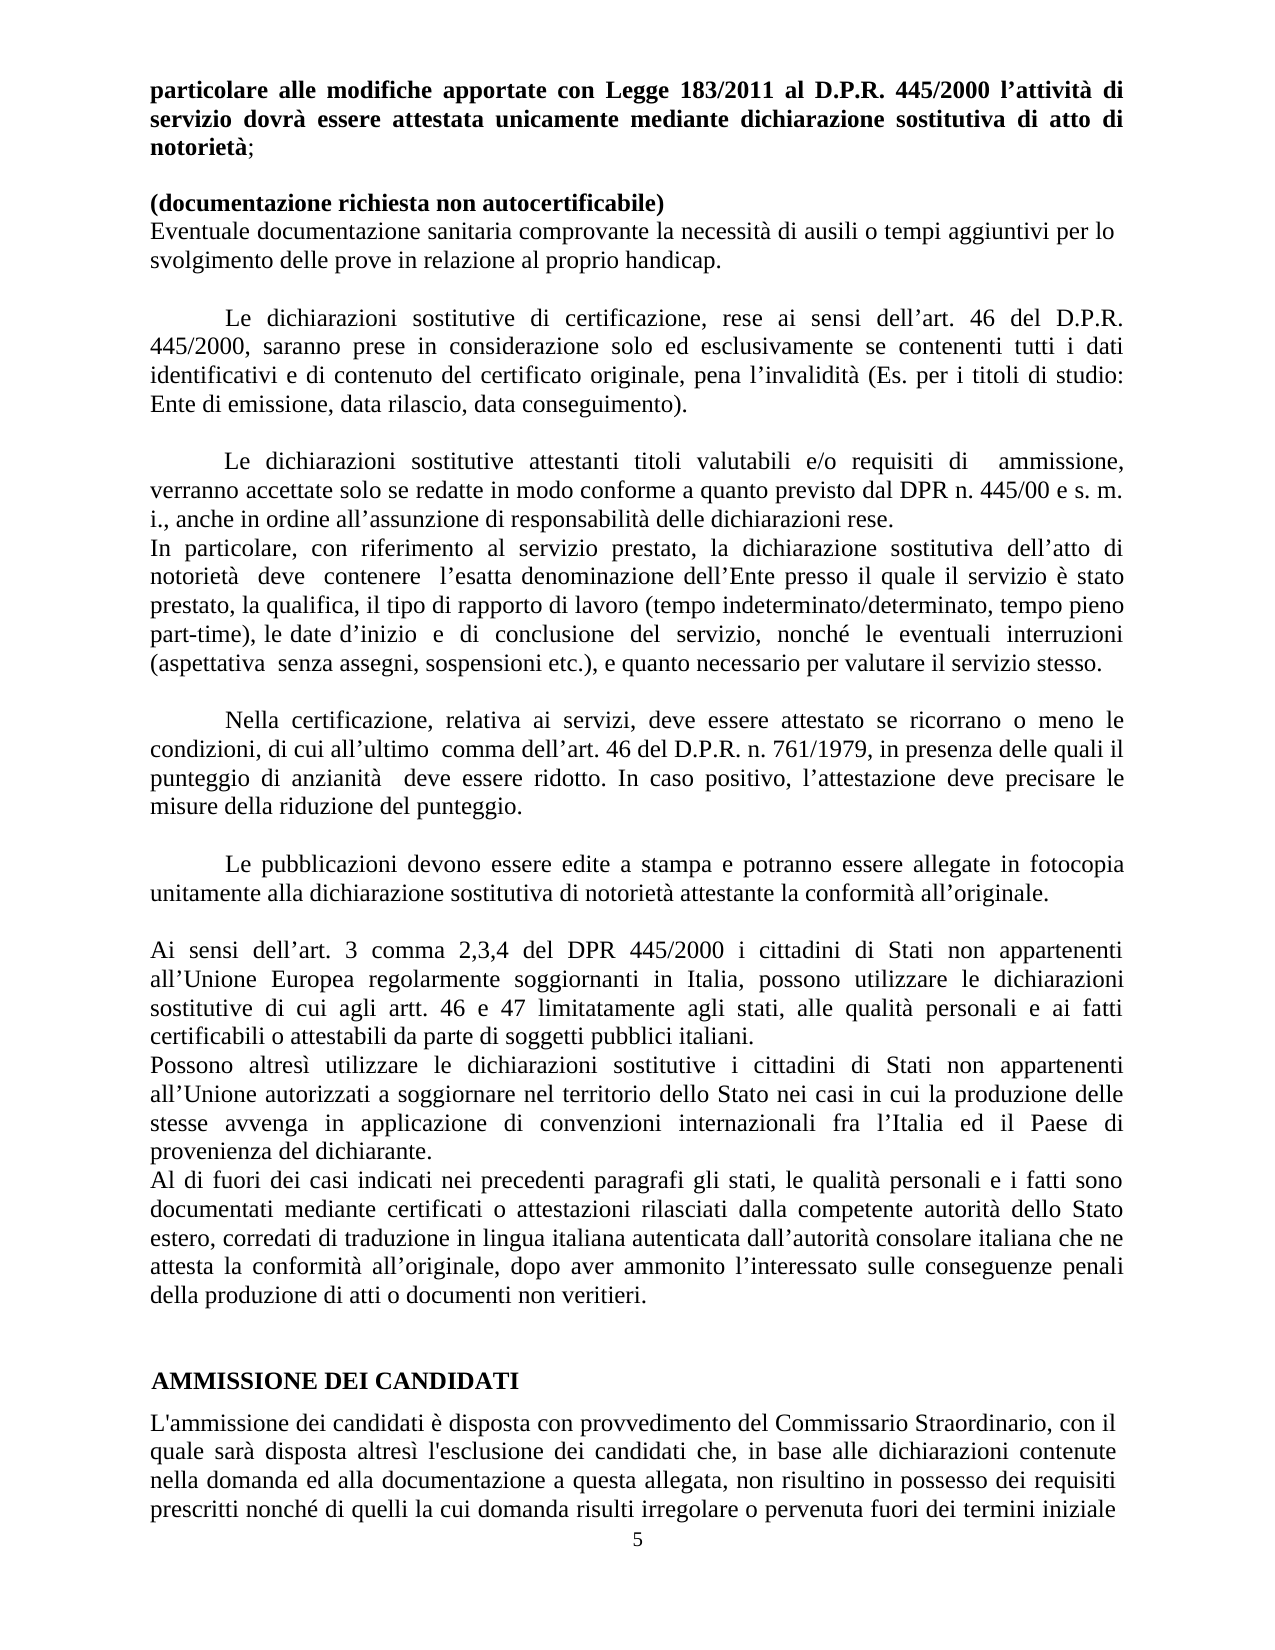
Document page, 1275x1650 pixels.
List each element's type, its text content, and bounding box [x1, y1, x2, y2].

text Eventuale documentazione sanitaria comprovante la necessità di ausili o tempi aggiuntivi per lo svolgimento delle prove in relazione al proprio handicap. [150, 216, 1116, 274]
text Le dichiarazioni sostitutive attestanti titoli valutabili e/o requisiti di ammissione, verranno accettate solo se redatte in modo conforme a quanto previsto dal DPR n. 445/00 e s. m. i., anche in ordine all’assunzione di responsabilità delle dichiarazioni rese. [150, 446, 1125, 533]
text Possono altresì utilizzare le dichiarazioni sostitutive i cittadini di Stati non appartenenti all’Unione autorizzati a soggiornare nel territorio dello Stato nei casi in cui la produzione delle stesse avvenga in applicazione di convenzioni internazionali fra l’Italia ed il Paese di provenienza del dichiarante. [150, 1050, 1125, 1165]
text AMMISSIONE DEI CANDIDATI [151, 1366, 1088, 1395]
text In particolare, con riferimento al servizio prestato, la dichiarazione sostitutiva dell’atto di notorietà deve contenere l’esatta denominazione dell’Ente presso il quale il servizio è stato prestato, la qualifica, il tipo di rapporto di lavoro (tempo indeterminato/determinato, tempo pieno part-time), le date d’inizio e di conclusione del servizio, nonché le eventuali interruzioni (aspettativa senza assegni, sospensioni etc.), e quanto necessario per valutare il servizio stesso. [150, 533, 1125, 676]
text Le dichiarazioni sostitutive di certificazione, rese ai sensi dell’art. 46 del D.P.R. 445/2000, saranno prese in considerazione solo ed esclusivamente se contenenti tutti i dati identificativi e di contenuto del certificato originale, pena l’invalidità (Es. per i titoli di studio: Ente di emissione, data rilascio, data conseguimento). [150, 303, 1125, 418]
text particolare alle modifiche apportate con Legge 183/2011 al D.P.R. 445/2000 l’attività di servizio dovrà essere attestata unicamente mediante dichiarazione sostitutiva di atto di notorietà; [150, 75, 1125, 161]
text Al di fuori dei casi indicati nei precedenti paragrafi gli stati, le qualità personali e i fatti sono documentati mediante certificati o attestazioni rilasciati dalla competente autorità dello Stato estero, corredati di traduzione in lingua italiana autenticata dall’autorità consolare italiana che ne attesta la conformità all’originale, dopo aver ammonito l’interessato sulle conseguenze penali della produzione di atti o documenti non veritieri. [150, 1165, 1125, 1309]
text (documentazione richiesta non autocertificabile) [150, 188, 1116, 216]
text Ai sensi dell’art. 3 comma 2,3,4 del DPR 445/2000 i cittadini di Stati non appartenenti all’Unione Europea regolarmente soggiornanti in Italia, possono utilizzare le dichiarazioni sostitutive di cui agli artt. 46 e 47 limitatamente agli stati, alle qualità personali e ai fatti certificabili o attestabili da parte di soggetti pubblici italiani. [150, 935, 1125, 1050]
text Le pubblicazioni devono essere edite a stampa e potranno essere allegate in fotocopia unitamente alla dichiarazione sostitutiva di notorietà attestante la conformità all’originale. [150, 849, 1125, 906]
text L'ammissione dei candidati è disposta con provvedimento del Commissario Straordinario, con il quale sarà disposta altresì l'esclusione dei candidati che, in base alle dichiarazioni contenute nella domanda ed alla documentazione a questa allegata, non risultino in possesso dei requisiti prescritti nonché di quelli la cui domanda risulti irregolare o pervenuta fuori dei termini iniziale [150, 1408, 1117, 1523]
text Nella certificazione, relativa ai servizi, deve essere attestato se ricorrano o meno le condizioni, di cui all’ultimo comma dell’art. 46 del D.P.R. n. 761/1979, in presenza delle quali il punteggio di anzianità deve essere ridotto. In caso positivo, l’attestazione deve precisare le misure della riduzione del punteggio. [150, 705, 1125, 820]
